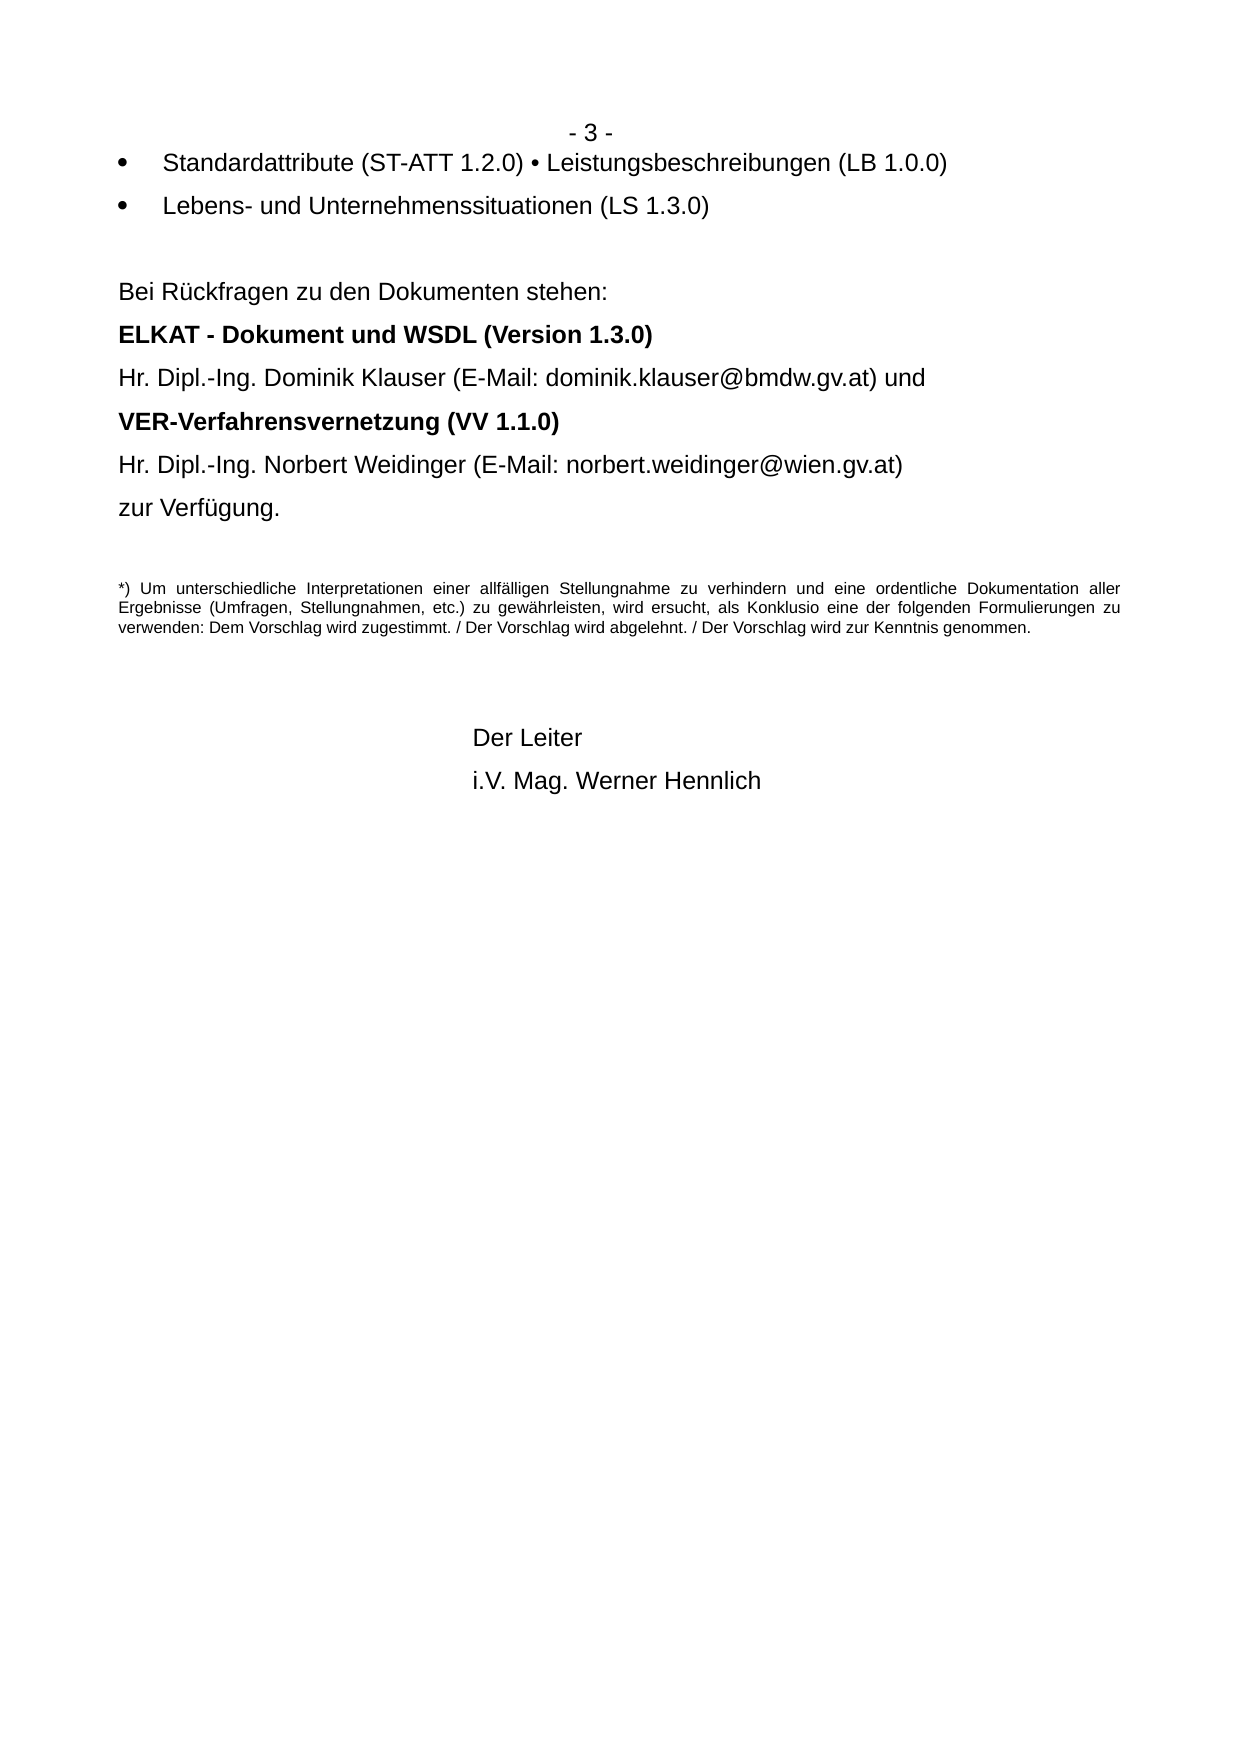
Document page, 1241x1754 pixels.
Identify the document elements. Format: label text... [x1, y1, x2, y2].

text i.V. Mag. Werner Hennlich [118, 766, 1122, 795]
list Lebens- und Unternehmenssituationen (LS 1.3.0) [118, 191, 1122, 220]
subtitle Der Leiter [118, 723, 1122, 752]
text *) Um unterschiedliche Interpretationen einer allfälligen Stellungnahme zu verhindern und eine ordentliche Dokumentation aller Ergebnisse (Umfragen, Stellungnahmen, etc.) zu gewährleisten, wird ersucht, als Konklusio eine der folgenden Formulierungen zu verwenden: Dem Vorschlag wird zugestimmt. / Der Vorschlag wird abgelehnt. / Der Vorschlag wird zur Kenntnis genommen. [118, 579, 1122, 637]
list Standardattribute (ST-ATT 1.2.0) • Leistungsbeschreibungen (LB 1.0.0) [118, 148, 1122, 176]
text zur Verfügung. [118, 493, 1122, 522]
text VER-Verfahrensvernetzung (VV 1.1.0) [118, 407, 1122, 435]
text Hr. Dipl.-Ing. Norbert Weidinger (E-Mail: norbert.weidinger@wien.gv.at) [118, 450, 1122, 478]
text ELKAT - Dokument und WSDL (Version 1.3.0) [118, 320, 1122, 349]
text Hr. Dipl.-Ing. Dominik Klauser (E-Mail: dominik.klauser@bmdw.gv.at) und [118, 363, 1122, 392]
text Bei Rückfragen zu den Dokumenten stehen: [118, 277, 1122, 306]
